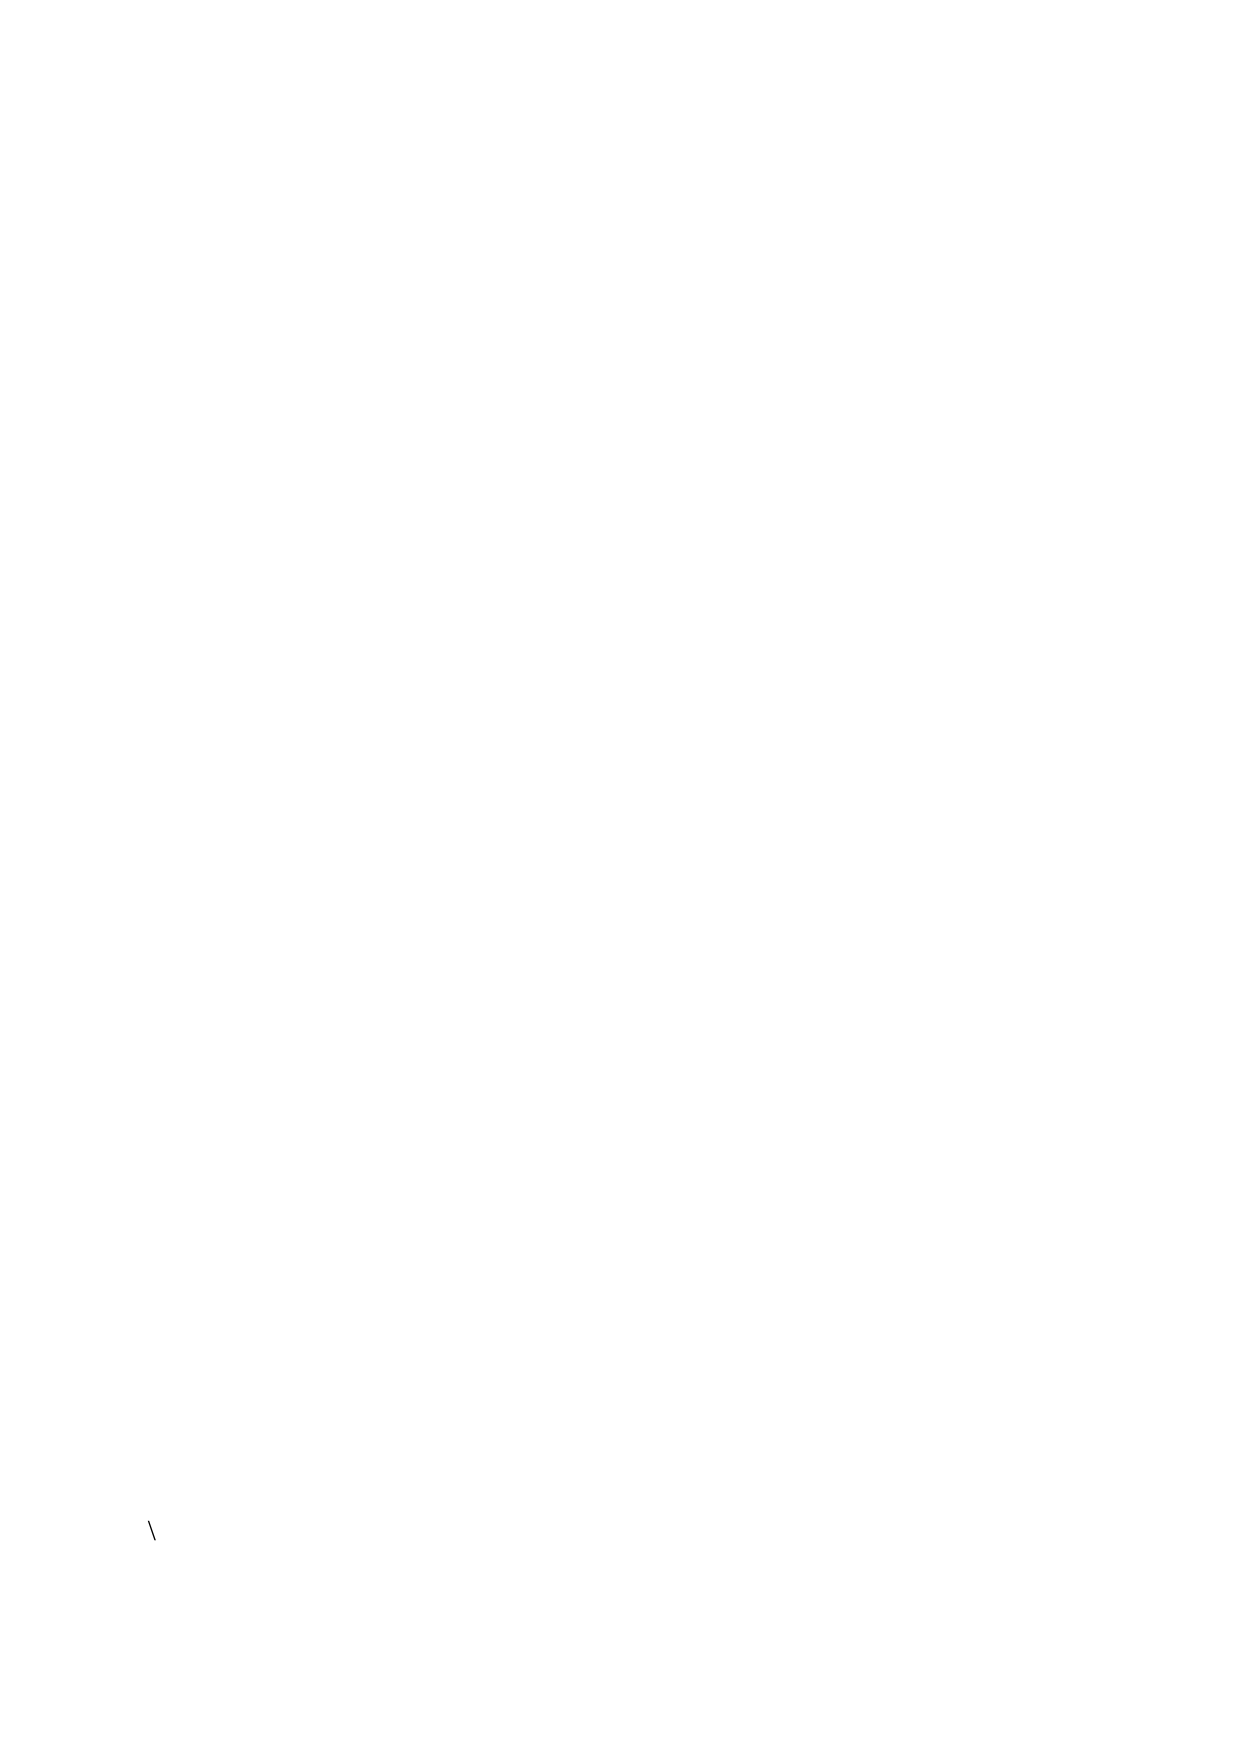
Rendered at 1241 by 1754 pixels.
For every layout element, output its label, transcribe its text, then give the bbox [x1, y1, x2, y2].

text \ [148, 1513, 1093, 1546]
